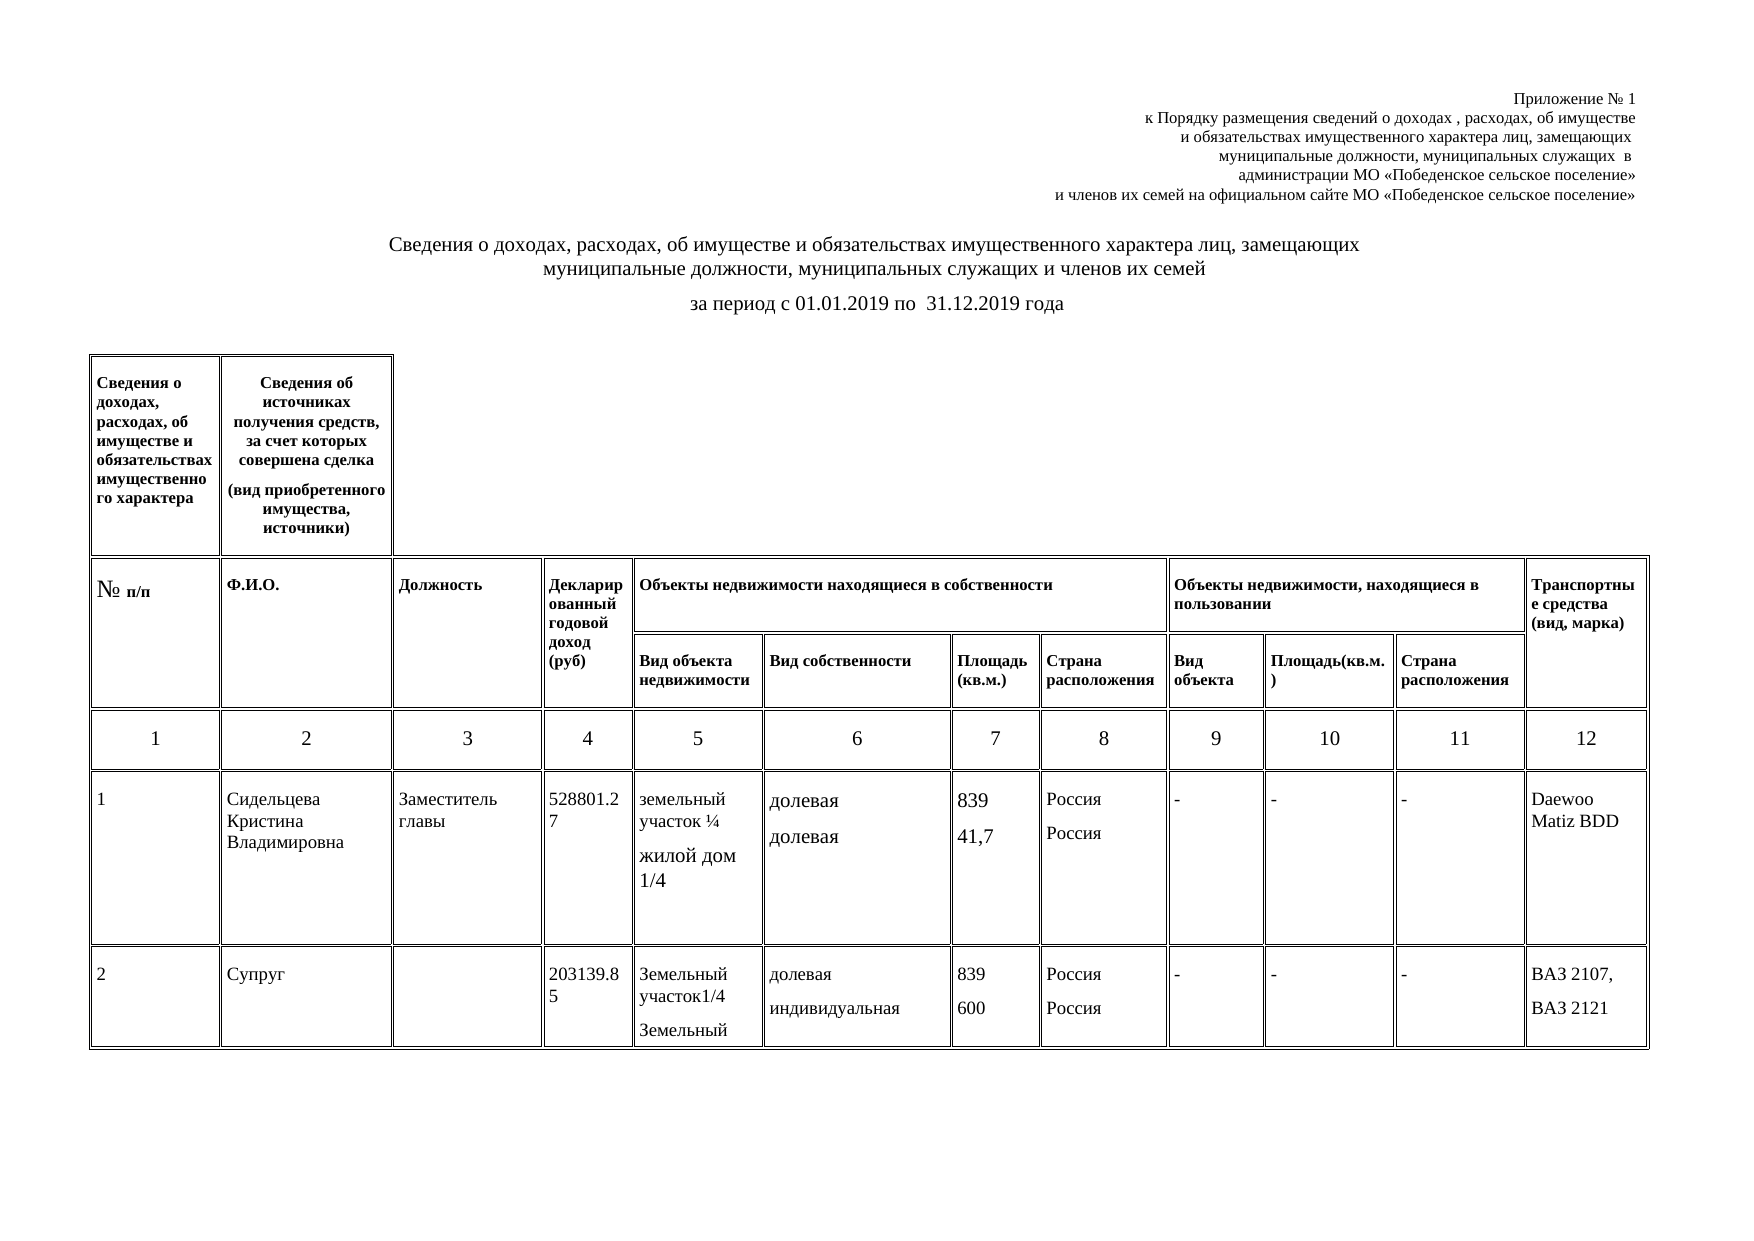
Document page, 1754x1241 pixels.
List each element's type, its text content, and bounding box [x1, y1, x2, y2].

table_cell - [1397, 772, 1524, 944]
table_cell Заместитель главы [394, 772, 541, 944]
table_cell Россия Россия [1042, 772, 1166, 944]
table_cell Daewoo Matiz BDD [1527, 772, 1646, 944]
table_cell Площадь(кв.м.) [1266, 635, 1393, 707]
table_cell Россия Россия [1042, 947, 1166, 1046]
table_cell 11 [1397, 711, 1524, 769]
table_cell 839 600 [953, 947, 1039, 1046]
table_cell Вид объекта [1170, 635, 1263, 707]
table_cell 4 [545, 711, 632, 769]
table_cell 10 [1266, 711, 1393, 769]
text и членов их семей на официальном сайте МО «Победенское сельское поселение» [118, 184, 1636, 203]
table_cell - [1397, 947, 1524, 1046]
table_cell 7 [953, 711, 1039, 769]
table_cell Декларированный годовой доход (руб) [545, 559, 632, 707]
table_cell 203139,85 [545, 947, 632, 1046]
table_cell долевая индивидуальная [765, 947, 950, 1046]
table_cell [394, 947, 541, 1046]
table_cell Должность [394, 559, 541, 707]
table_cell 9 [1170, 711, 1263, 769]
table_header Сведения о доходах, расходах, об имуществе и обязательствах имущественного характера [92, 357, 219, 555]
table_cell Транспортные средства (вид, марка) [1527, 559, 1646, 707]
table_cell 2 [222, 711, 391, 769]
text к Порядку размещения сведений о доходах , расходах, об имуществе [118, 108, 1636, 127]
table_cell - [1170, 947, 1263, 1046]
table_cell 8 [1042, 711, 1166, 769]
table_cell Вид собственности [765, 635, 950, 707]
table_cell Ф.И.О. [222, 559, 391, 707]
table_cell 6 [765, 711, 950, 769]
table_cell 12 [1527, 711, 1646, 769]
table_cell - [1266, 947, 1393, 1046]
table_cell 1 [92, 772, 219, 944]
table_cell 528801,27 [545, 772, 632, 944]
table_cell 1 [92, 711, 219, 769]
table_cell Супруг [222, 947, 391, 1046]
table_cell 2 [92, 947, 219, 1046]
table_cell Объекты недвижимости находящиеся в собственности [635, 559, 1166, 631]
table_header Сведения об источниках получения средств, за счет которых совершена сделка (вид приобретенного имущества, источники) [222, 357, 391, 555]
text Сведения о доходах, расходах, об имуществе и обязательствах имущественного характера лиц, замещающих [118, 232, 1636, 256]
text муниципальные должности, муниципальных служащих и членов их семей [118, 256, 1636, 280]
table_cell Объекты недвижимости, находящиеся в пользовании [1170, 559, 1524, 631]
table_cell Сидельцева Кристина Владимировна [222, 772, 391, 944]
table_cell - [1266, 772, 1393, 944]
table_cell Площадь (кв.м.) [953, 635, 1039, 707]
table_cell земельный участок ¼ жилой дом 1/4 [635, 772, 762, 944]
text Приложение № 1 [118, 88, 1636, 108]
table_cell 5 [635, 711, 762, 769]
text муниципальные должности, муниципальных служащих в [118, 146, 1636, 165]
table_cell ВАЗ 2107, ВАЗ 2121 [1527, 947, 1646, 1046]
table_cell Земельный участок1/4 Земельный [635, 947, 762, 1046]
table_cell долевая долевая [765, 772, 950, 944]
table_cell № п/п [92, 559, 219, 707]
text за период с 01.01.2019 по 31.12.2019 года [118, 291, 1636, 315]
table_cell - [1170, 772, 1263, 944]
table_cell 839 41,7 [953, 772, 1039, 944]
text администрации МО «Победенское сельское поселение» [118, 165, 1636, 184]
table_cell 3 [394, 711, 541, 769]
text и обязательствах имущественного характера лиц, замещающих [118, 127, 1636, 146]
table_header [394, 354, 1647, 555]
table_cell Страна расположения [1042, 635, 1166, 707]
table_cell Страна расположения [1397, 635, 1524, 707]
table_cell Вид объекта недвижимости [635, 635, 762, 707]
